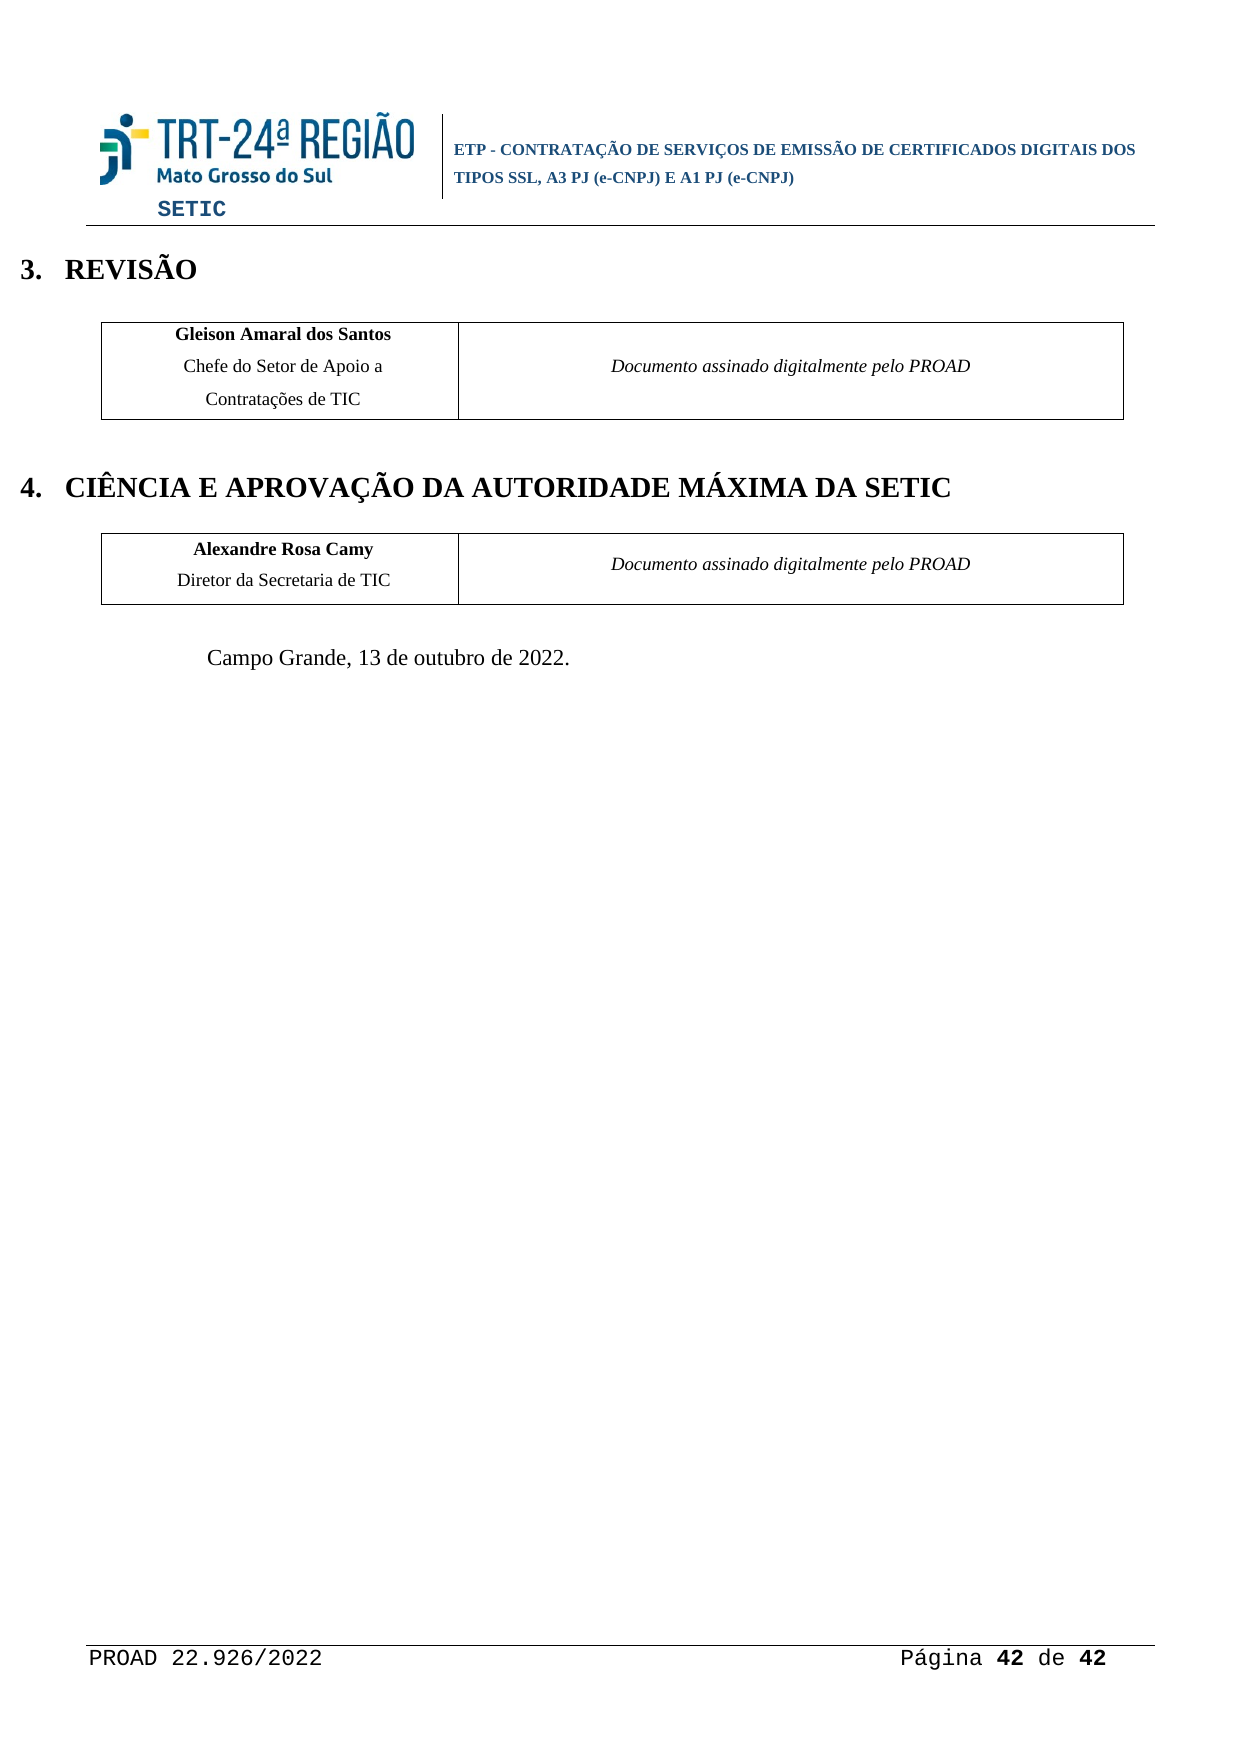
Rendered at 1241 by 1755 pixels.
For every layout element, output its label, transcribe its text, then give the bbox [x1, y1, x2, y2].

table_header Gleison Amaral dos Santos Chefe do Setor de Apoio a Contratações de TIC [102, 323, 458, 419]
list CIÊNCIA E APROVAÇÃO DA AUTORIDADE MÁXIMA DA SETIC [20, 470, 1176, 504]
text PROAD 22.926/2022 Página 42 de 42 [89, 1636, 1176, 1671]
table_header Alexandre Rosa Camy Diretor da Secretaria de TIC [102, 534, 458, 604]
text ETP - CONTRATAÇÃO DE SERVIÇOS DE EMISSÃO DE CERTIFICADOS DIGITAIS DOS TIPOS SSL, A3 PJ (e-CNPJ) E A1 PJ (e-CNPJ) [454, 139, 1138, 187]
table_header Documento assinado digitalmente pelo PROAD [459, 323, 1123, 419]
text SETIC [157, 197, 414, 223]
table_header Documento assinado digitalmente pelo PROAD [459, 534, 1123, 604]
list REVISÃO [20, 252, 414, 285]
text Campo Grande, 13 de outubro de 2022. [207, 644, 1176, 671]
